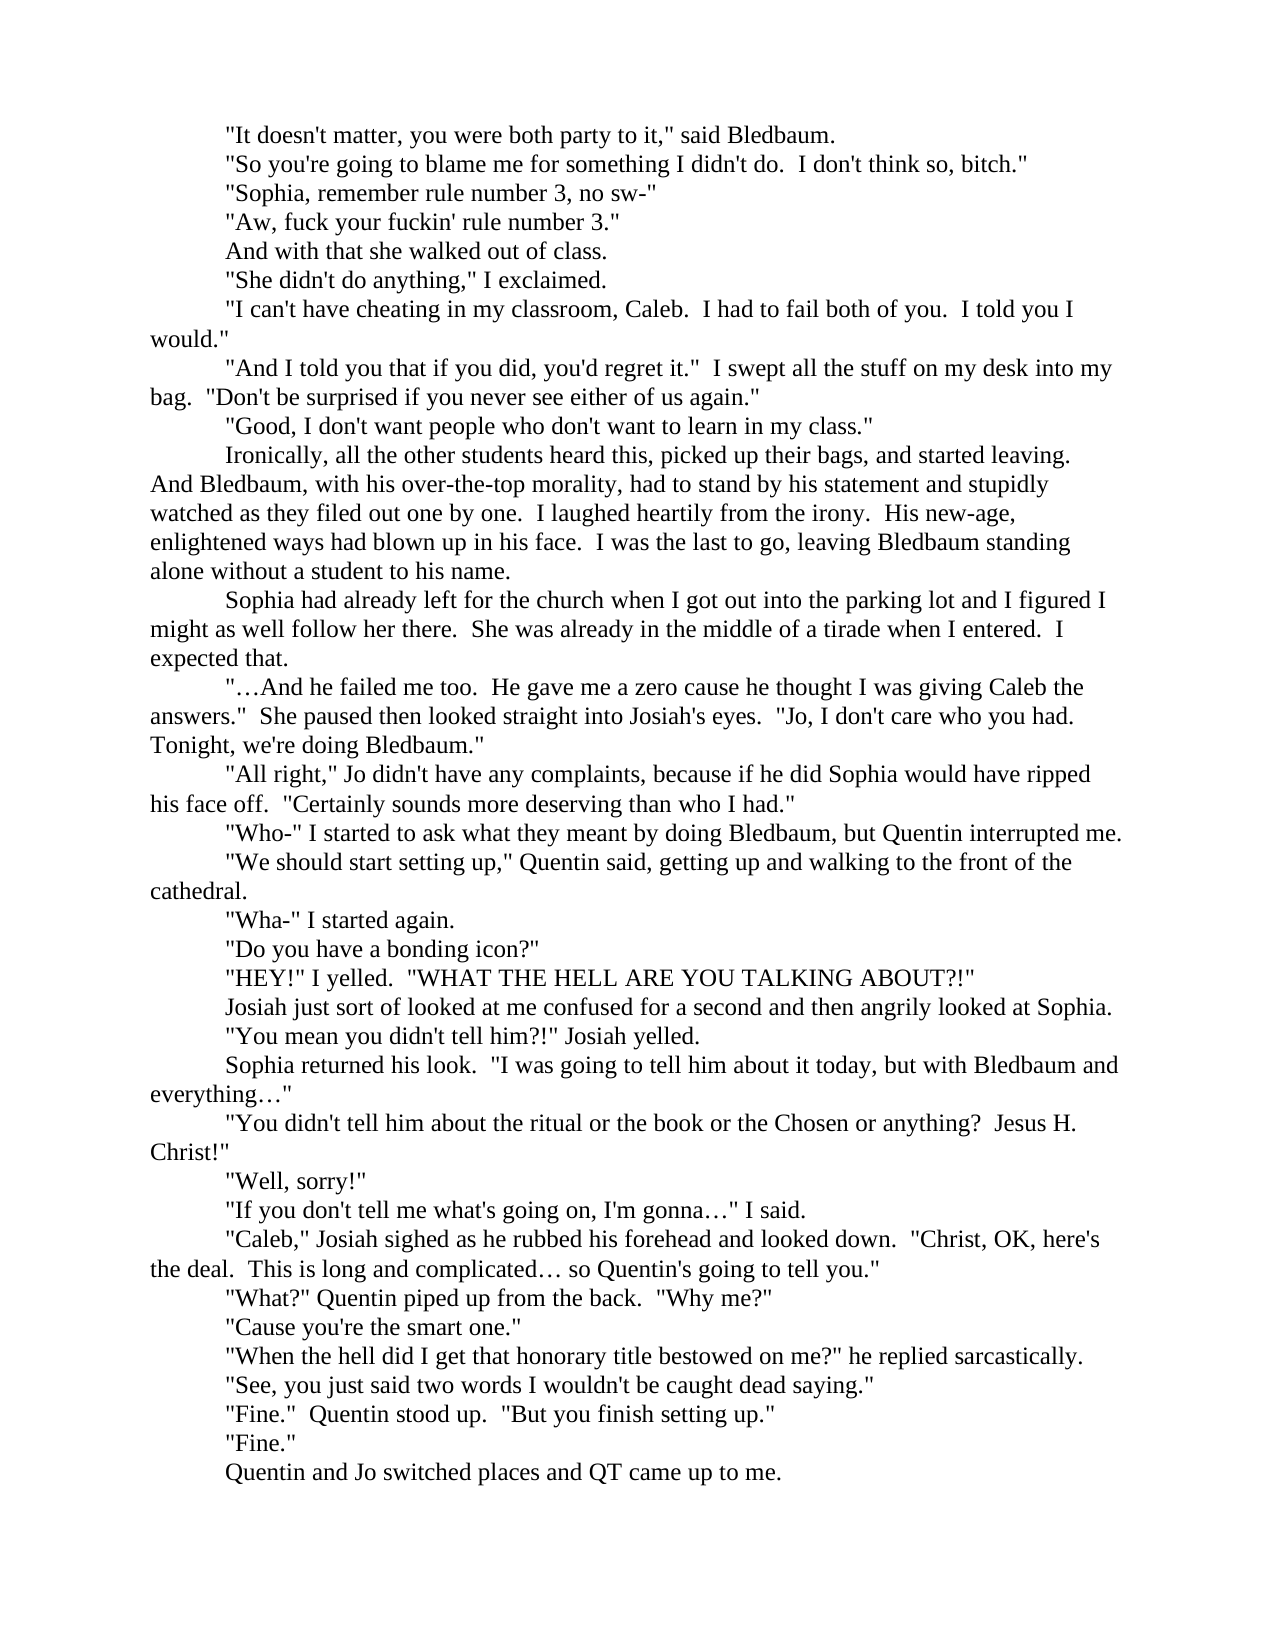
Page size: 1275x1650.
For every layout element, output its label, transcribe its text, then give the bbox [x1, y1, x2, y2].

text "You mean you didn't tell him?!" Josiah yelled. [150, 1021, 1125, 1050]
text "Fine." [150, 1428, 1125, 1457]
text "Sophia, remember rule number 3, no sw-" [150, 178, 1125, 207]
text "Wha-" I started again. [150, 905, 1125, 934]
text "She didn't do anything," I exclaimed. [150, 265, 1125, 294]
text "Do you have a bonding icon?" [150, 934, 1125, 963]
text Sophia returned his look. "I was going to tell him about it today, but with Bledbaum and everything…" [150, 1050, 1125, 1108]
text Ironically, all the other students heard this, picked up their bags, and started leaving. And Bledbaum, with his over-the-top morality, had to stand by his statement and stupidly watched as they filed out one by one. I laughed heartily from the irony. His new-age, enlightened ways had blown up in his face. I was the last to go, leaving Bledbaum standing alone without a student to his name. [150, 440, 1125, 585]
text And with that she walked out of class. [150, 236, 1125, 265]
text "…And he failed me too. He gave me a zero cause he thought I was giving Caleb the answers." She paused then looked straight into Josiah's eyes. "Jo, I don't care who you had. Tonight, we're doing Bledbaum." [150, 672, 1125, 759]
text "I can't have cheating in my classroom, Caleb. I had to fail both of you. I told you I would." [150, 294, 1125, 352]
text Josiah just sort of looked at me confused for a second and then angrily looked at Sophia. [150, 992, 1125, 1021]
text "Cause you're the smart one." [150, 1312, 1125, 1341]
text "Who-" I started to ask what they meant by doing Bledbaum, but Quentin interrupted me. [150, 817, 1125, 847]
text "Good, I don't want people who don't want to learn in my class." [150, 411, 1125, 440]
text "All right," Jo didn't have any complaints, because if he did Sophia would have ripped his face off. "Certainly sounds more deserving than who I had." [150, 759, 1125, 817]
text "See, you just said two words I wouldn't be caught dead saying." [150, 1370, 1125, 1399]
text "What?" Quentin piped up from the back. "Why me?" [150, 1282, 1125, 1312]
text "We should start setting up," Quentin said, getting up and walking to the front of the cathedral. [150, 847, 1125, 905]
text "Caleb," Josiah sighed as he rubbed his forehead and looked down. "Christ, OK, here's the deal. This is long and complicated… so Quentin's going to tell you." [150, 1224, 1125, 1282]
text "So you're going to blame me for something I didn't do. I don't think so, bitch." [150, 149, 1125, 178]
text "Fine." Quentin stood up. "But you finish setting up." [150, 1399, 1125, 1428]
text "And I told you that if you did, you'd regret it." I swept all the stuff on my desk into my bag. "Don't be surprised if you never see either of us again." [150, 352, 1125, 411]
text Quentin and Jo switched places and QT came up to me. [150, 1457, 1125, 1486]
text "Well, sorry!" [150, 1166, 1125, 1195]
text "If you don't tell me what's going on, I'm gonna…" I said. [150, 1195, 1125, 1224]
text "Aw, fuck your fuckin' rule number 3." [150, 207, 1125, 236]
text "It doesn't matter, you were both party to it," said Bledbaum. [150, 120, 1125, 149]
text "HEY!" I yelled. "WHAT THE HELL ARE YOU TALKING ABOUT?!" [150, 963, 1125, 992]
text "When the hell did I get that honorary title bestowed on me?" he replied sarcastically. [150, 1341, 1125, 1370]
text Sophia had already left for the church when I got out into the parking lot and I figured I might as well follow her there. She was already in the middle of a tirade when I entered. I expected that. [150, 585, 1125, 672]
text "You didn't tell him about the ritual or the book or the Chosen or anything? Jesus H. Christ!" [150, 1108, 1125, 1166]
